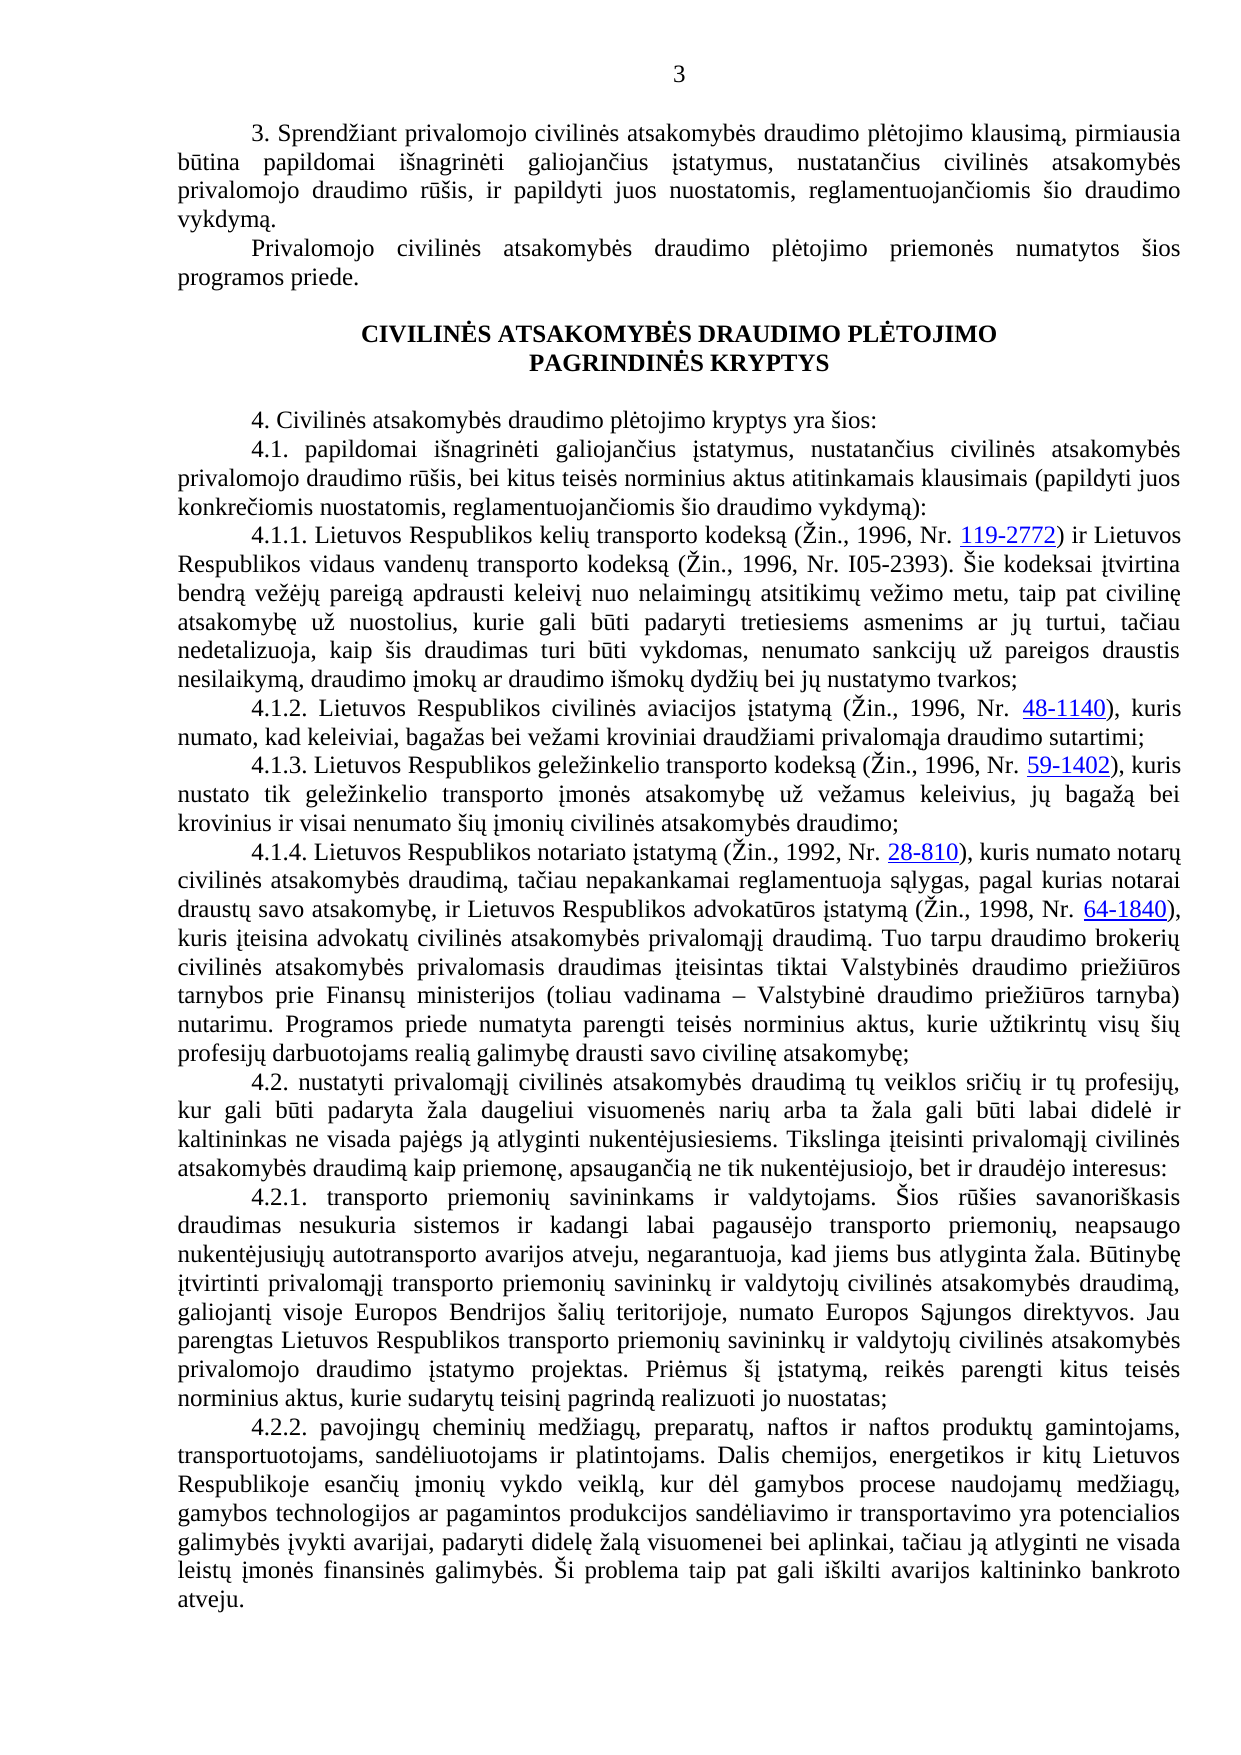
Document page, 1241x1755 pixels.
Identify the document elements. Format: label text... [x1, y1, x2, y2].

text 4.1.3. Lietuvos Respublikos geležinkelio transporto kodeksą (Žin., 1996, Nr. 59-1402), kuris nustato tik geležinkelio transporto įmonės atsakomybę už vežamus keleivius, jų bagažą bei krovinius ir visai nenumato šių įmonių civilinės atsakomybės draudimo; [177, 751, 1181, 837]
text PAGRINDINĖS KRYPTYS [177, 348, 1181, 377]
text 3. Sprendžiant privalomojo civilinės atsakomybės draudimo plėtojimo klausimą, pirmiausia būtina papildomai išnagrinėti galiojančius įstatymus, nustatančius civilinės atsakomybės privalomojo draudimo rūšis, ir papildyti juos nuostatomis, reglamentuojančiomis šio draudimo vykdymą. [177, 118, 1181, 233]
text Privalomojo civilinės atsakomybės draudimo plėtojimo priemonės numatytos šios programos priede. [177, 233, 1181, 291]
text CIVILINĖS ATSAKOMYBĖS DRAUDIMO PLĖTOJIMO [177, 319, 1181, 348]
text 4.2. nustatyti privalomąjį civilinės atsakomybės draudimą tų veiklos sričių ir tų profesijų, kur gali būti padaryta žala daugeliui visuomenės narių arba ta žala gali būti labai didelė ir kaltininkas ne visada pajėgs ją atlyginti nukentėjusiesiems. Tikslinga įteisinti privalomąjį civilinės atsakomybės draudimą kaip priemonę, apsaugančią ne tik nukentėjusiojo, bet ir draudėjo interesus: [177, 1067, 1181, 1182]
text 4.1.1. Lietuvos Respublikos kelių transporto kodeksą (Žin., 1996, Nr. 119-2772) ir Lietuvos Respublikos vidaus vandenų transporto kodeksą (Žin., 1996, Nr. I05-2393). Šie kodeksai įtvirtina bendrą vežėjų pareigą apdrausti keleivį nuo nelaimingų atsitikimų vežimo metu, taip pat civilinę atsakomybę už nuostolius, kurie gali būti padaryti tretiesiems asmenims ar jų turtui, tačiau nedetalizuoja, kaip šis draudimas turi būti vykdomas, nenumato sankcijų už pareigos draustis nesilaikymą, draudimo įmokų ar draudimo išmokų dydžių bei jų nustatymo tvarkos; [177, 521, 1181, 693]
text 4.1. papildomai išnagrinėti galiojančius įstatymus, nustatančius civilinės atsakomybės privalomojo draudimo rūšis, bei kitus teisės norminius aktus atitinkamais klausimais (papildyti juos konkrečiomis nuostatomis, reglamentuojančiomis šio draudimo vykdymą): [177, 434, 1181, 521]
text 4.2.2. pavojingų cheminių medžiagų, preparatų, naftos ir naftos produktų gamintojams, transportuotojams, sandėliuotojams ir platintojams. Dalis chemijos, energetikos ir kitų Lietuvos Respublikoje esančių įmonių vykdo veiklą, kur dėl gamybos procese naudojamų medžiagų, gamybos technologijos ar pagamintos produkcijos sandėliavimo ir transportavimo yra potencialios galimybės įvykti avarijai, padaryti didelę žalą visuomenei bei aplinkai, tačiau ją atlyginti ne visada leistų įmonės finansinės galimybės. Ši problema taip pat gali iškilti avarijos kaltininko bankroto atveju. [177, 1412, 1181, 1613]
text 4. Civilinės atsakomybės draudimo plėtojimo kryptys yra šios: [177, 406, 1181, 434]
text 4.1.2. Lietuvos Respublikos civilinės aviacijos įstatymą (Žin., 1996, Nr. 48-1140), kuris numato, kad keleiviai, bagažas bei vežami kroviniai draudžiami privalomąja draudimo sutartimi; [177, 693, 1181, 751]
text 4.1.4. Lietuvos Respublikos notariato įstatymą (Žin., 1992, Nr. 28-810), kuris numato notarų civilinės atsakomybės draudimą, tačiau nepakankamai reglamentuoja sąlygas, pagal kurias notarai draustų savo atsakomybę, ir Lietuvos Respublikos advokatūros įstatymą (Žin., 1998, Nr. 64-1840), kuris įteisina advokatų civilinės atsakomybės privalomąjį draudimą. Tuo tarpu draudimo brokerių civilinės atsakomybės privalomasis draudimas įteisintas tiktai Valstybinės draudimo priežiūros tarnybos prie Finansų ministerijos (toliau vadinama – Valstybinė draudimo priežiūros tarnyba) nutarimu. Programos priede numatyta parengti teisės norminius aktus, kurie užtikrintų visų šių profesijų darbuotojams realią galimybę drausti savo civilinę atsakomybę; [177, 837, 1181, 1067]
text 4.2.1. transporto priemonių savininkams ir valdytojams. Šios rūšies savanoriškasis draudimas nesukuria sistemos ir kadangi labai pagausėjo transporto priemonių, neapsaugo nukentėjusiųjų autotransporto avarijos atveju, negarantuoja, kad jiems bus atlyginta žala. Būtinybę įtvirtinti privalomąjį transporto priemonių savininkų ir valdytojų civilinės atsakomybės draudimą, galiojantį visoje Europos Bendrijos šalių teritorijoje, numato Europos Sąjungos direktyvos. Jau parengtas Lietuvos Respublikos transporto priemonių savininkų ir valdytojų civilinės atsakomybės privalomojo draudimo įstatymo projektas. Priėmus šį įstatymą, reikės parengti kitus teisės norminius aktus, kurie sudarytų teisinį pagrindą realizuoti jo nuostatas; [177, 1182, 1181, 1412]
